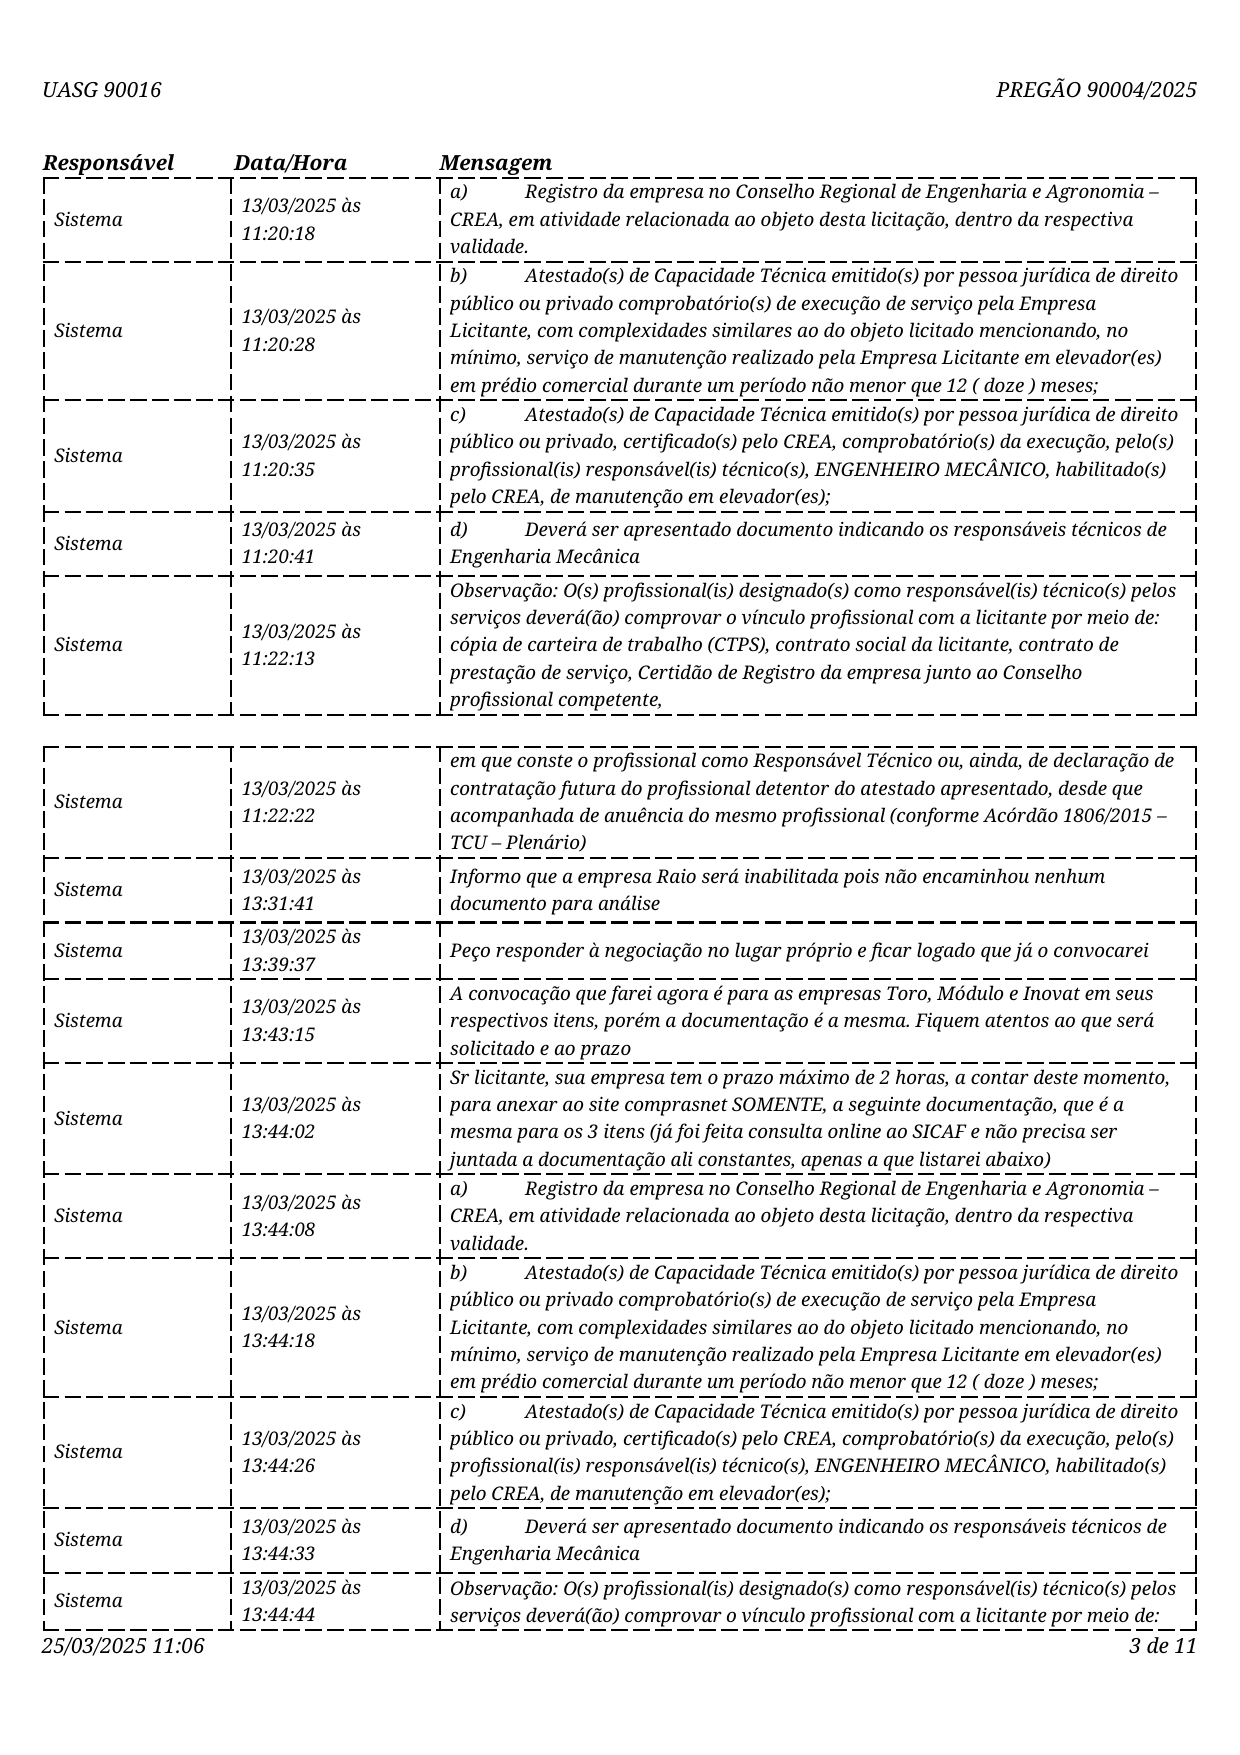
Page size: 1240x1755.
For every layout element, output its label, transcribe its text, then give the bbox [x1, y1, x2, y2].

table_cell 13/03/2025 às 13:44:44 [231, 1572, 439, 1629]
table_cell Sistema [44, 177, 231, 261]
table_cell Sistema [44, 261, 231, 399]
table_cell Sistema [44, 1173, 231, 1257]
table_header 13/03/2025 às 11:22:22 [231, 746, 439, 857]
table_cell a) Registro da empresa no Conselho Regional de Engenharia e Agronomia – CREA, em atividade relacionada ao objeto desta licitação, dentro da respectiva validade. [440, 1173, 1196, 1257]
table_cell Sistema [44, 399, 231, 511]
table_cell Sistema [44, 1257, 231, 1396]
table_cell 13/03/2025 às 11:20:41 [231, 511, 439, 575]
table_cell 13/03/2025 às 11:22:13 [231, 575, 439, 714]
table_cell a) Registro da empresa no Conselho Regional de Engenharia e Agronomia – CREA, em atividade relacionada ao objeto desta licitação, dentro da respectiva validade. [440, 177, 1196, 261]
table_cell Peço responder à negociação no lugar próprio e ficar logado que já o convocarei [440, 921, 1196, 978]
table_cell Sistema [44, 1572, 231, 1629]
table_cell Sistema [44, 511, 231, 575]
table_cell Informo que a empresa Raio será inabilitada pois não encaminhou nenhum documento para análise [440, 857, 1196, 921]
table_cell b) Atestado(s) de Capacidade Técnica emitido(s) por pessoa jurídica de direito público ou privado comprobatório(s) de execução de serviço pela Empresa Licitante, com complexidades similares ao do objeto licitado mencionando, no mínimo, serviço de manutenção realizado pela Empresa Licitante em elevador(es) em prédio comercial durante um período não menor que 12 ( doze ) meses; [440, 261, 1196, 399]
table_cell d) Deverá ser apresentado documento indicando os responsáveis técnicos de Engenharia Mecânica [440, 511, 1196, 575]
table_cell Sistema [44, 1507, 231, 1572]
table_cell 13/03/2025 às 11:20:18 [231, 177, 439, 261]
table_cell 13/03/2025 às 13:44:18 [231, 1257, 439, 1396]
table_cell 13/03/2025 às 13:44:26 [231, 1396, 439, 1507]
table_cell Sistema [44, 857, 231, 921]
table_header em que conste o profissional como Responsável Técnico ou, ainda, de declaração de contratação futura do profissional detentor do atestado apresentado, desde que acompanhada de anuência do mesmo profissional (conforme Acórdão 1806/2015 – TCU – Plenário) [440, 746, 1196, 857]
table_cell d) Deverá ser apresentado documento indicando os responsáveis técnicos de Engenharia Mecânica [440, 1507, 1196, 1572]
table_cell 13/03/2025 às 13:43:15 [231, 978, 439, 1062]
table_cell Sistema [44, 575, 231, 714]
table_cell 13/03/2025 às 13:39:37 [231, 921, 439, 978]
table_cell 13/03/2025 às 11:20:35 [231, 399, 439, 511]
table_cell Observação: O(s) profissional(is) designado(s) como responsável(is) técnico(s) pelos serviços deverá(ão) comprovar o vínculo profissional com a licitante por meio de: [440, 1572, 1196, 1629]
table_cell Observação: O(s) profissional(is) designado(s) como responsável(is) técnico(s) pelos serviços deverá(ão) comprovar o vínculo profissional com a licitante por meio de: cópia de carteira de trabalho (CTPS), contrato social da licitante, contrato de prestação de serviço, Certidão de Registro da empresa junto ao Conselho profissional competente, [440, 575, 1196, 714]
table_header Sistema [44, 746, 231, 857]
table_cell 13/03/2025 às 13:44:08 [231, 1173, 439, 1257]
table_cell 13/03/2025 às 13:44:02 [231, 1062, 439, 1173]
table_cell c) Atestado(s) de Capacidade Técnica emitido(s) por pessoa jurídica de direito público ou privado, certificado(s) pelo CREA, comprobatório(s) da execução, pelo(s) profissional(is) responsável(is) técnico(s), ENGENHEIRO MECÂNICO, habilitado(s) pelo CREA, de manutenção em elevador(es); [440, 1396, 1196, 1507]
table_cell A convocação que farei agora é para as empresas Toro, Módulo e Inovat em seus respectivos itens, porém a documentação é a mesma. Fiquem atentos ao que será solicitado e ao prazo [440, 978, 1196, 1062]
table_cell Sistema [44, 1396, 231, 1507]
table_cell Sistema [44, 1062, 231, 1173]
table_cell Sistema [44, 978, 231, 1062]
table_cell b) Atestado(s) de Capacidade Técnica emitido(s) por pessoa jurídica de direito público ou privado comprobatório(s) de execução de serviço pela Empresa Licitante, com complexidades similares ao do objeto licitado mencionando, no mínimo, serviço de manutenção realizado pela Empresa Licitante em elevador(es) em prédio comercial durante um período não menor que 12 ( doze ) meses; [440, 1257, 1196, 1396]
table_cell 13/03/2025 às 11:20:28 [231, 261, 439, 399]
table_cell c) Atestado(s) de Capacidade Técnica emitido(s) por pessoa jurídica de direito público ou privado, certificado(s) pelo CREA, comprobatório(s) da execução, pelo(s) profissional(is) responsável(is) técnico(s), ENGENHEIRO MECÂNICO, habilitado(s) pelo CREA, de manutenção em elevador(es); [440, 399, 1196, 511]
table_cell 13/03/2025 às 13:44:33 [231, 1507, 439, 1572]
table_cell Sistema [44, 921, 231, 978]
table_cell 13/03/2025 às 13:31:41 [231, 857, 439, 921]
table_cell Sr licitante, sua empresa tem o prazo máximo de 2 horas, a contar deste momento, para anexar ao site comprasnet SOMENTE, a seguinte documentação, que é a mesma para os 3 itens (já foi feita consulta online ao SICAF e não precisa ser juntada a documentação ali constantes, apenas a que listarei abaixo) [440, 1062, 1196, 1173]
